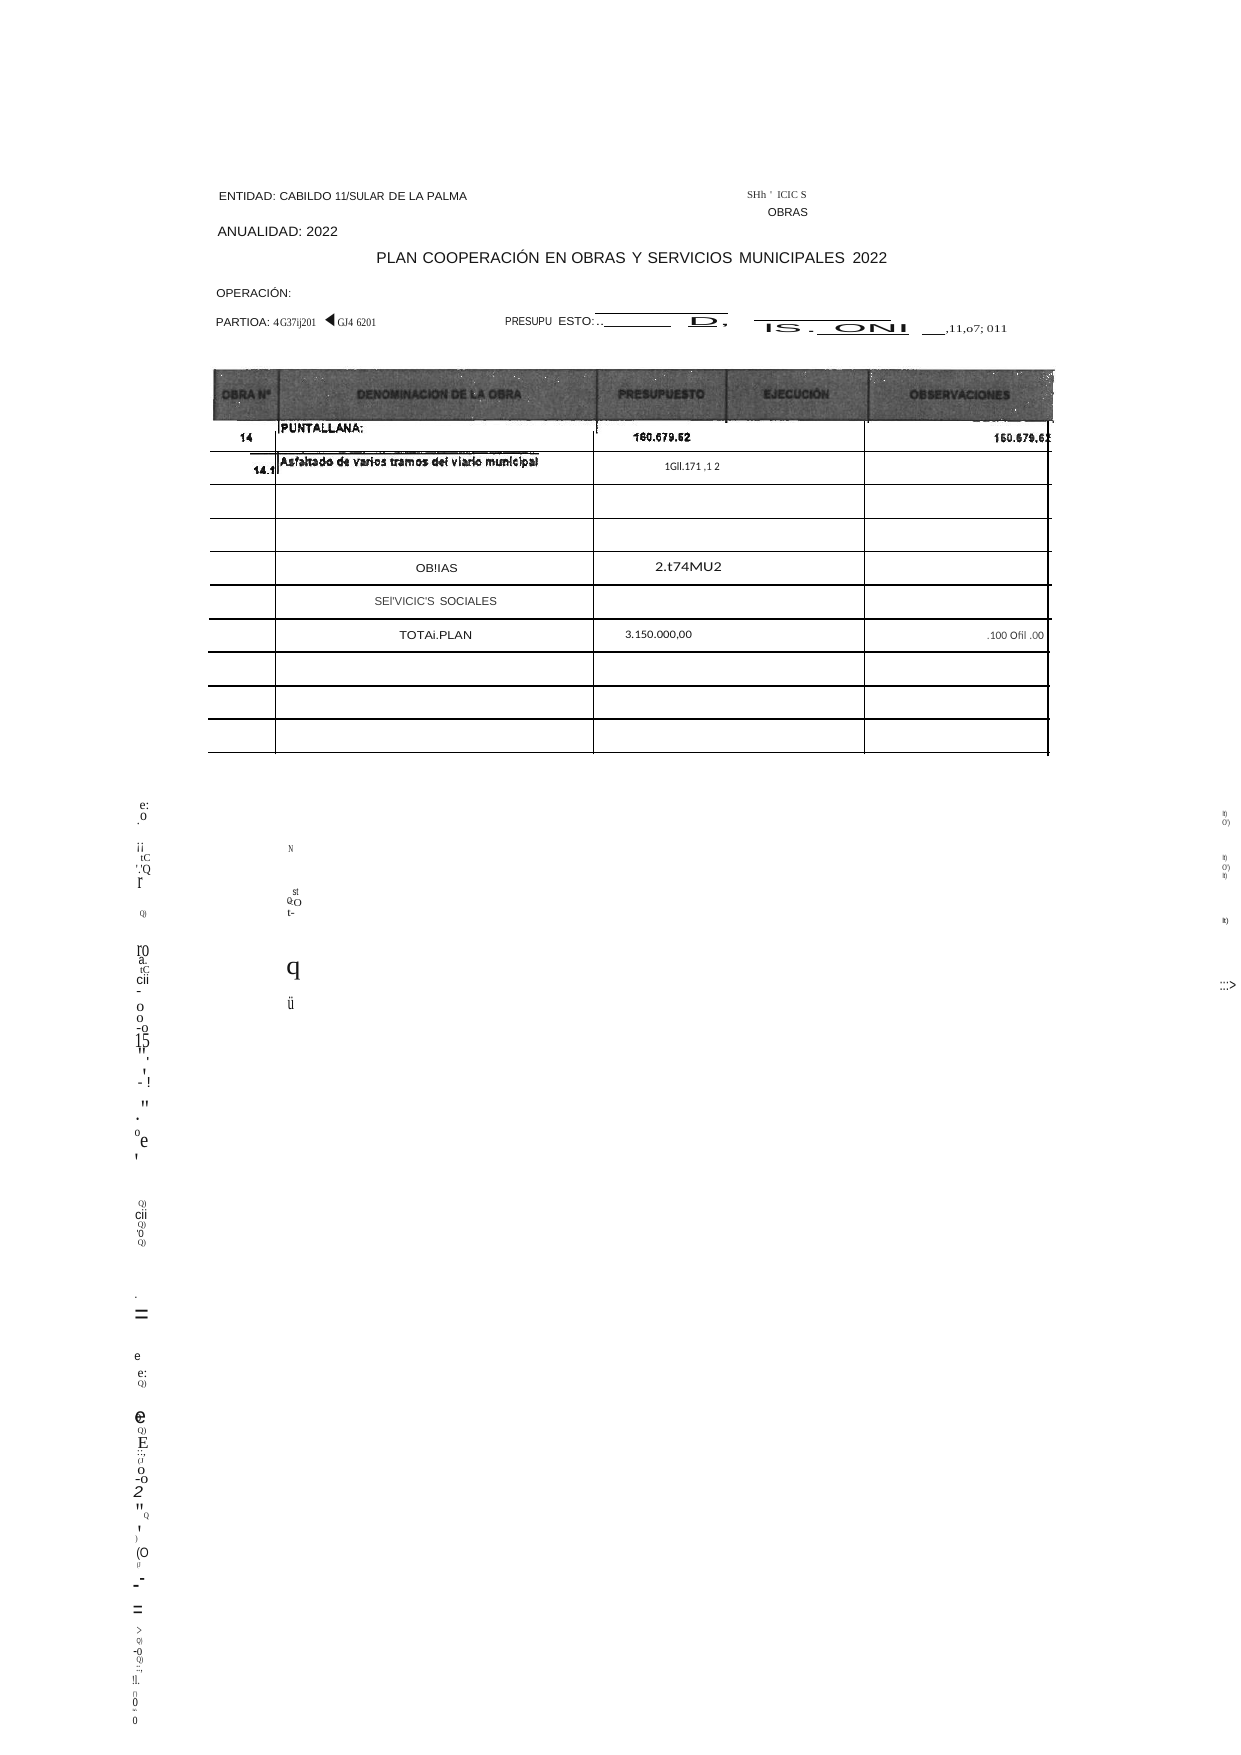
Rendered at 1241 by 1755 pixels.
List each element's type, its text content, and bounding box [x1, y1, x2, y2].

text lt) [138, 1708, 151, 1716]
text o [132, 1692, 138, 1711]
text "Q)' [135, 1500, 151, 1546]
text E [137, 1434, 148, 1452]
text <O [287, 899, 1241, 908]
text ü [287, 993, 1241, 1013]
text tC [140, 967, 151, 976]
text e: [0, 800, 149, 812]
text !l. [132, 1674, 151, 1687]
text cii [0, 1208, 147, 1222]
text o [137, 1461, 145, 1477]
text OBRAS [0, 206, 808, 219]
text 15 [134, 1034, 151, 1051]
text N [288, 844, 1241, 855]
text cii [136, 976, 151, 986]
text ::, [136, 1664, 151, 1674]
text PARTIOA: 4G37ij201 ◄GJ4 6201 PRESUPU ESTO:.. D, [216, 300, 750, 329]
text '0 [136, 1229, 151, 1239]
text (O [136, 1546, 151, 1560]
text Q) [0, 1222, 146, 1229]
text -o [135, 1470, 151, 1487]
text ANUALIDAD: 2022 [217, 223, 339, 239]
text lt) [155, 872, 1227, 880]
text e: [0, 1367, 147, 1380]
text Q) [141, 1638, 151, 1644]
text (') [133, 1689, 151, 1698]
text Q) [137, 1426, 151, 1435]
text Q) [0, 1380, 146, 1387]
text ENTIDAD: CABILDO 11/SULAR DE LA PALMA SHh ' ICIC S [0, 189, 806, 202]
text -o [136, 1025, 151, 1034]
text :::> [155, 980, 1236, 993]
text (J [0, 1457, 143, 1465]
text o [132, 1711, 138, 1728]
text ro [137, 868, 144, 893]
text lS . ONI ,11,o7; 011 [764, 322, 1241, 335]
text Q) [0, 1239, 146, 1247]
text ost [287, 881, 1241, 899]
text ::, [137, 1446, 151, 1457]
text lt) [155, 918, 1229, 925]
subtitle q [286, 952, 1241, 980]
text ·o¡¡ [136, 812, 151, 853]
text Q) [138, 1199, 151, 1208]
text -oo [136, 986, 151, 1025]
text Q) [136, 1658, 151, 1664]
text Q) [139, 908, 151, 918]
text t-­ [287, 908, 1241, 918]
text "'-'! [137, 1051, 151, 1092]
text O') [155, 862, 1230, 872]
text --= [133, 1561, 151, 1624]
text OPERACIÓN: [216, 290, 750, 300]
text ·"oe' [134, 1092, 151, 1176]
text .=e [134, 1274, 151, 1367]
text lt) [155, 855, 1225, 862]
text eo [134, 1389, 151, 1424]
text PLAN COOPERACIÓN EN OBRAS Y SERVICIOS MUNICIPALES 2022 [376, 249, 1241, 267]
text a. [0, 953, 147, 967]
text -o [133, 1644, 151, 1658]
text tC [140, 853, 151, 863]
text '.'Q [0, 863, 151, 876]
text 2 [0, 1487, 144, 1500]
text O') [155, 818, 1230, 827]
text ro [137, 936, 150, 962]
text lt) [155, 810, 1227, 818]
text > [136, 1624, 151, 1638]
